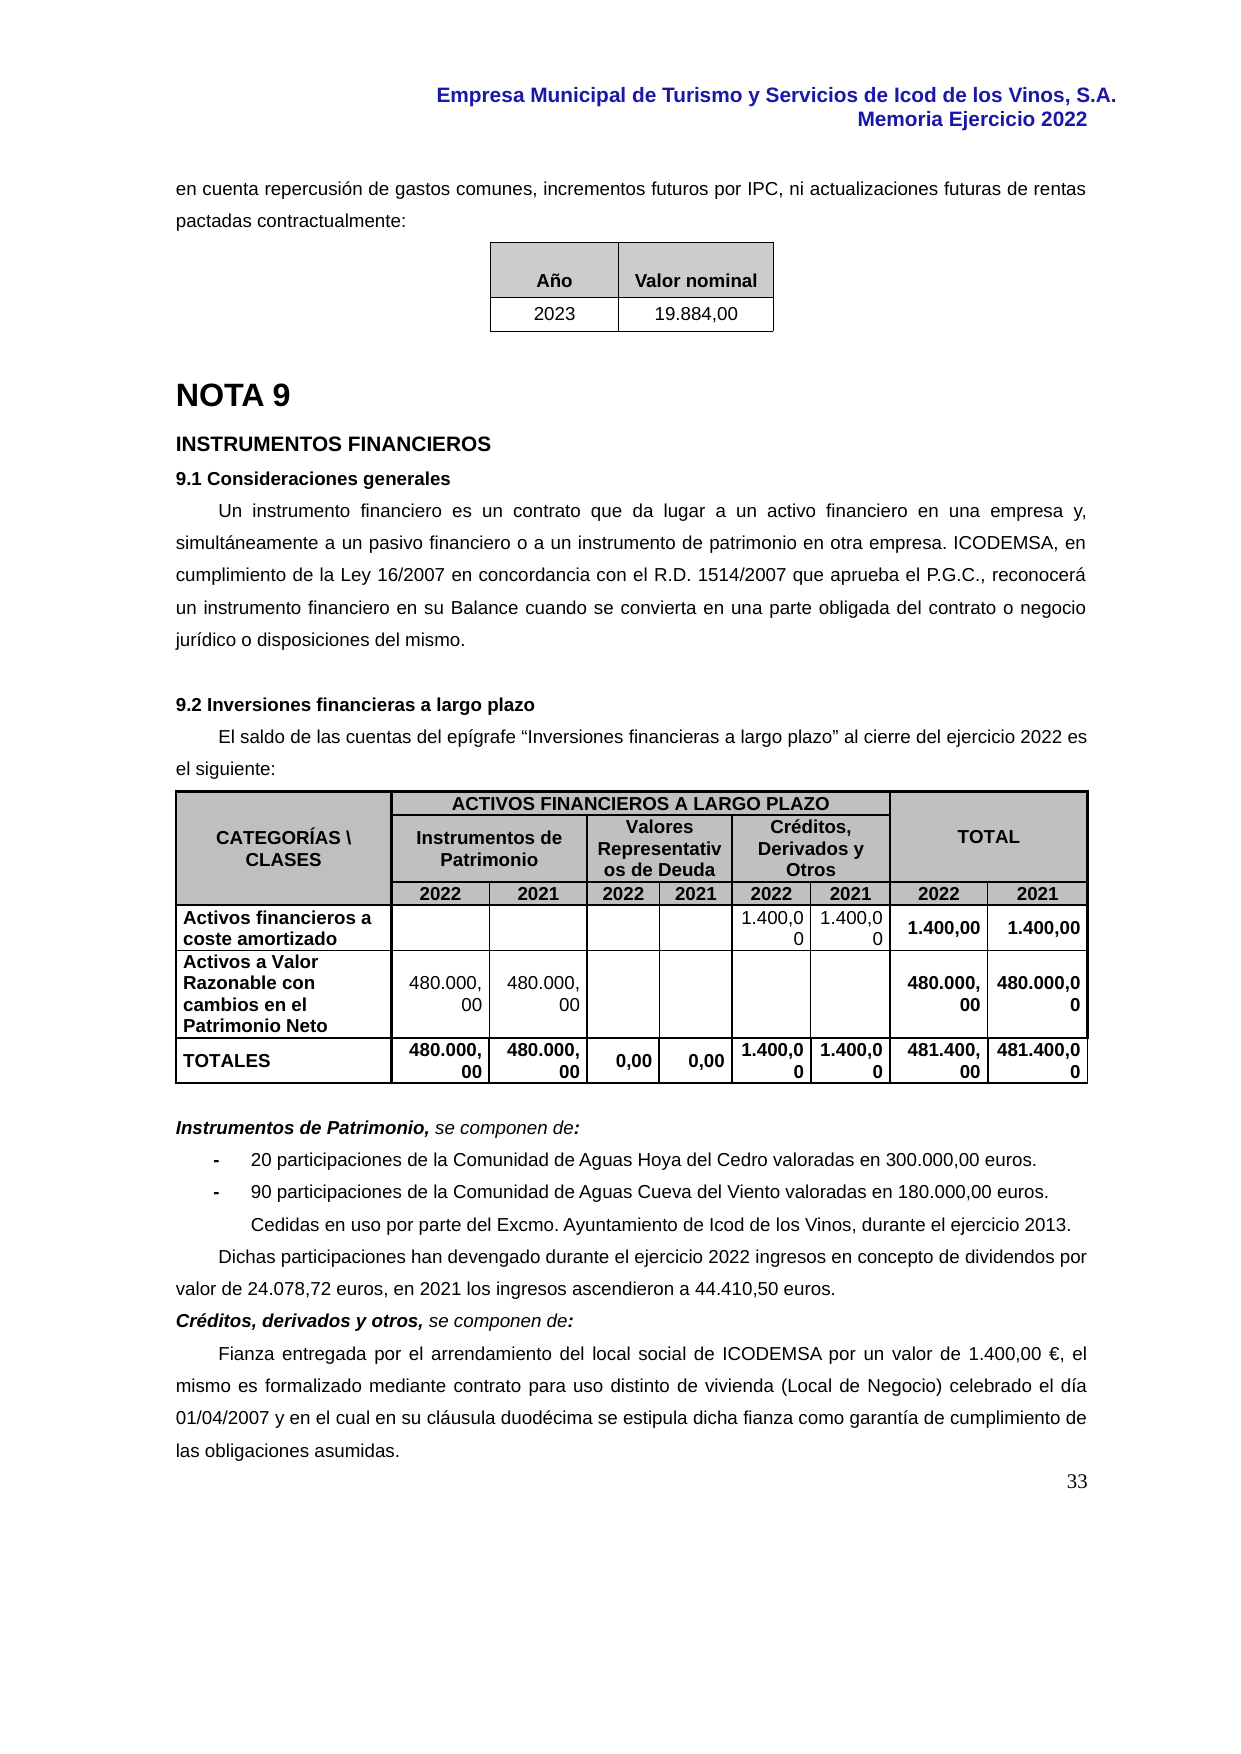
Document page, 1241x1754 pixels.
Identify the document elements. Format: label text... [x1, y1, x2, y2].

table_cell 2022 [733, 883, 810, 904]
table_cell Créditos, Derivados y Otros [733, 816, 889, 881]
table_cell Valores Representativos de Deuda [588, 816, 731, 881]
table_cell 2021 [811, 883, 889, 904]
table_cell 1.400,00 [733, 906, 810, 949]
text Dichas participaciones han devengado durante el ejercicio 2022 ingresos en concepto de dividendos por valor de 24.078,72 euros, en 2021 los ingresos ascendieron a 44.410,50 euros. [176, 1246, 1087, 1299]
table_cell 480.000,00 [490, 1039, 586, 1082]
table_cell 1.400,00 [891, 906, 987, 949]
table_cell 2022 [393, 883, 489, 904]
table_cell [660, 906, 731, 949]
table_cell [588, 906, 659, 949]
table_header CATEGORÍAS \ CLASES [177, 793, 390, 904]
table_cell Instrumentos de Patrimonio [393, 816, 586, 881]
text NOTA 9 [176, 376, 1087, 413]
table_cell 480.000,00 [891, 951, 987, 1037]
table_cell 2022 [891, 883, 987, 904]
table_cell 1.400,00 [733, 1039, 810, 1082]
table_cell 1.400,00 [988, 906, 1086, 949]
table_cell 480.000,00 [988, 951, 1086, 1037]
table_cell 481.400,00 [891, 1039, 987, 1082]
text INSTRUMENTOS FINANCIEROS [176, 431, 1087, 455]
table_cell 481.400,00 [989, 1039, 1087, 1082]
table_cell 1.400,00 [811, 906, 889, 949]
text Fianza entregada por el arrendamiento del local social de ICODEMSA por un valor de 1.400,00 €, el mismo es formalizado mediante contrato para uso distinto de vivienda (Local de Negocio) celebrado el día 01/04/2007 y en el cual en su cláusula duodécima se estipula dicha fianza como garantía de cumplimiento de las obligaciones asumidas. [176, 1342, 1087, 1461]
table_cell 2022 [588, 883, 659, 904]
table_header ACTIVOS FINANCIEROS A LARGO PLAZO [393, 793, 889, 814]
table_cell Activos a Valor Razonable con cambios en el Patrimonio Neto [177, 951, 390, 1037]
table_cell 480.000,00 [393, 1039, 488, 1082]
table_cell TOTALES [177, 1039, 390, 1082]
text Cedidas en uso por parte del Excmo. Ayuntamiento de Icod de los Vinos, durante el ejercicio 2013. [251, 1213, 1087, 1235]
table_cell 2023 [491, 298, 618, 331]
table_cell [660, 951, 731, 1037]
table_cell 1.400,00 [812, 1039, 889, 1082]
table_cell 0,00 [588, 1039, 658, 1082]
table_cell 0,00 [660, 1039, 731, 1082]
table_header TOTAL [891, 793, 1086, 881]
text Un instrumento financiero es un contrato que da lugar a un activo financiero en una empresa y, simultáneamente a un pasivo financiero o a un instrumento de patrimonio en otra empresa. ICODEMSA, en cumplimiento de la Ley 16/2007 en concordancia con el R.D. 1514/2007 que aprueba el P.G.C., reconocerá un instrumento financiero en su Balance cuando se convierta en una parte obligada del contrato o negocio jurídico o disposiciones del mismo. [176, 500, 1087, 650]
table_cell 2021 [660, 883, 731, 904]
table_cell 480.000,00 [393, 951, 489, 1037]
table_cell [393, 906, 489, 949]
text Créditos, derivados y otros, se componen de: [176, 1310, 1087, 1332]
table_cell 480.000,00 [490, 951, 586, 1037]
text 9.2 Inversiones financieras a largo plazo [176, 693, 1087, 715]
table_cell 19.884,00 [619, 298, 773, 331]
table_cell 2021 [490, 883, 586, 904]
table_cell [733, 951, 810, 1037]
table_cell Activos financieros a coste amortizado [177, 906, 390, 949]
table_cell 2021 [988, 883, 1086, 904]
list 20 participaciones de la Comunidad de Aguas Hoya del Cedro valoradas en 300.000,00 euros. [213, 1149, 1087, 1170]
table_header Valor nominal [619, 243, 773, 297]
table_header Año [491, 243, 618, 297]
table_cell [588, 951, 659, 1037]
table_cell [811, 951, 889, 1037]
text en cuenta repercusión de gastos comunes, incrementos futuros por IPC, ni actualizaciones futuras de rentas pactadas contractualmente: [176, 177, 1087, 231]
list 90 participaciones de la Comunidad de Aguas Cueva del Viento valoradas en 180.000,00 euros. [213, 1181, 1087, 1203]
table_cell [490, 906, 586, 949]
text El saldo de las cuentas del epígrafe “Inversiones financieras a largo plazo” al cierre del ejercicio 2022 es el siguiente: [176, 726, 1087, 779]
text Instrumentos de Patrimonio, se componen de: [176, 1116, 1087, 1138]
text 9.1 Consideraciones generales [176, 467, 1087, 489]
